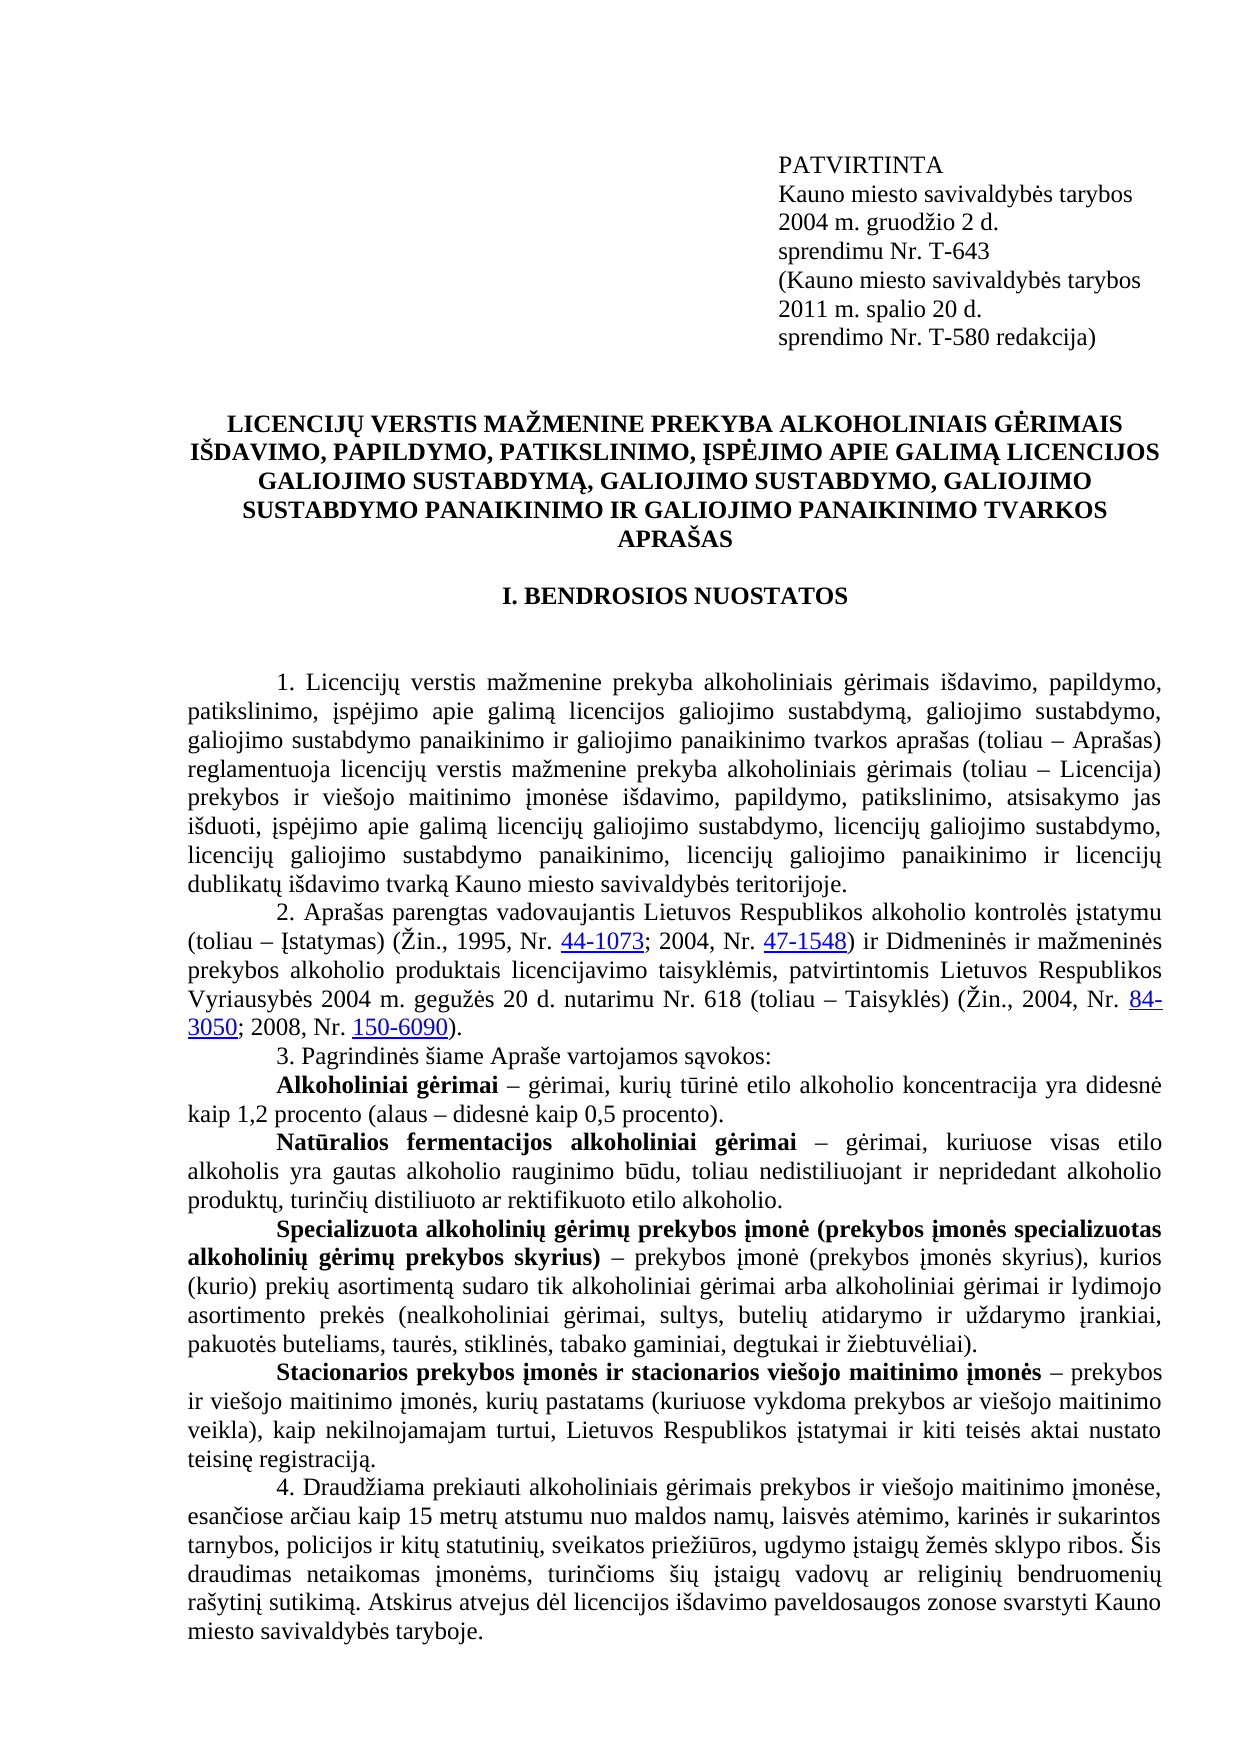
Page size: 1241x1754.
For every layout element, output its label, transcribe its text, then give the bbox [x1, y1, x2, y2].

text 3. Pagrindinės šiame Apraše vartojamos sąvokos: [187, 1041, 1162, 1070]
text 1. Licencijų verstis mažmenine prekyba alkoholiniais gėrimais išdavimo, papildymo, patikslinimo, įspėjimo apie galimą licencijos galiojimo sustabdymą, galiojimo sustabdymo, galiojimo sustabdymo panaikinimo ir galiojimo panaikinimo tvarkos aprašas (toliau – Aprašas) reglamentuoja licencijų verstis mažmenine prekyba alkoholiniais gėrimais (toliau – Licencija) prekybos ir viešojo maitinimo įmonėse išdavimo, papildymo, patikslinimo, atsisakymo jas išduoti, įspėjimo apie galimą licencijų galiojimo sustabdymo, licencijų galiojimo sustabdymo, licencijų galiojimo sustabdymo panaikinimo, licencijų galiojimo panaikinimo ir licencijų dublikatų išdavimo tvarką Kauno miesto savivaldybės teritorijoje. [187, 667, 1162, 897]
text Natūralios fermentacijos alkoholiniai gėrimai – gėrimai, kuriuose visas etilo alkoholis yra gautas alkoholio rauginimo būdu, toliau nedistiliuojant ir nepridedant alkoholio produktų, turinčių distiliuoto ar rektifikuoto etilo alkoholio. [187, 1127, 1162, 1214]
text sprendimo Nr. T-580 redakcija) [778, 322, 1162, 351]
text (Kauno miesto savivaldybės tarybos [778, 265, 1162, 294]
text Specializuota alkoholinių gėrimų prekybos įmonė (prekybos įmonės specializuotas alkoholinių gėrimų prekybos skyrius) – prekybos įmonė (prekybos įmonės skyrius), kurios (kurio) prekių asortimentą sudaro tik alkoholiniai gėrimai arba alkoholiniai gėrimai ir lydimojo asortimento prekės (nealkoholiniai gėrimai, sultys, butelių atidarymo ir uždarymo įrankiai, pakuotės buteliams, taurės, stiklinės, tabako gaminiai, degtukai ir žiebtuvėliai). [187, 1214, 1162, 1357]
text 4. Draudžiama prekiauti alkoholiniais gėrimais prekybos ir viešojo maitinimo įmonėse, esančiose arčiau kaip 15 metrų atstumu nuo maldos namų, laisvės atėmimo, karinės ir sukarintos tarnybos, policijos ir kitų statutinių, sveikatos priežiūros, ugdymo įstaigų žemės sklypo ribos. Šis draudimas netaikomas įmonėms, turinčioms šių įstaigų vadovų ar religinių bendruomenių rašytinį sutikimą. Atskirus atvejus dėl licencijos išdavimo paveldosaugos zonose svarstyti Kauno miesto savivaldybės taryboje. [187, 1472, 1162, 1645]
text I. BENDROSIOS NUOSTATOS [187, 581, 1162, 610]
text 2011 m. spalio 20 d. [778, 294, 1162, 322]
text sprendimu Nr. T-643 [778, 236, 1162, 265]
text 2. Aprašas parengtas vadovaujantis Lietuvos Respublikos alkoholio kontrolės įstatymu (toliau – Įstatymas) (Žin., 1995, Nr. 44-1073; 2004, Nr. 47-1548) ir Didmeninės ir mažmeninės prekybos alkoholio produktais licencijavimo taisyklėmis, patvirtintomis Lietuvos Respublikos Vyriausybės 2004 m. gegužės 20 d. nutarimu Nr. 618 (toliau – Taisyklės) (Žin., 2004, Nr. 84-3050; 2008, Nr. 150-6090). [187, 897, 1162, 1041]
text 2004 m. gruodžio 2 d. [778, 207, 1162, 236]
text Kauno miesto savivaldybės tarybos [778, 179, 1162, 207]
text PATVIRTINTA [778, 150, 1162, 179]
text Alkoholiniai gėrimai – gėrimai, kurių tūrinė etilo alkoholio koncentracija yra didesnė kaip 1,2 procento (alaus – didesnė kaip 0,5 procento). [187, 1070, 1162, 1127]
text Stacionarios prekybos įmonės ir stacionarios viešojo maitinimo įmonės – prekybos ir viešojo maitinimo įmonės, kurių pastatams (kuriuose vykdoma prekybos ar viešojo maitinimo veikla), kaip nekilnojamajam turtui, Lietuvos Respublikos įstatymai ir kiti teisės aktai nustato teisinę registraciją. [187, 1357, 1162, 1472]
text LICENCIJŲ VERSTIS MAŽMENINE PREKYBA ALKOHOLINIAIS GĖRIMAIS IŠDAVIMO, PAPILDYMO, PATIKSLINIMO, ĮSPĖJIMO APIE GALIMĄ LICENCIJOS GALIOJIMO SUSTABDYMĄ, GALIOJIMO SUSTABDYMO, GALIOJIMO SUSTABDYMO PANAIKINIMO IR GALIOJIMO PANAIKINIMO TVARKOS APRAŠAS [187, 409, 1162, 552]
